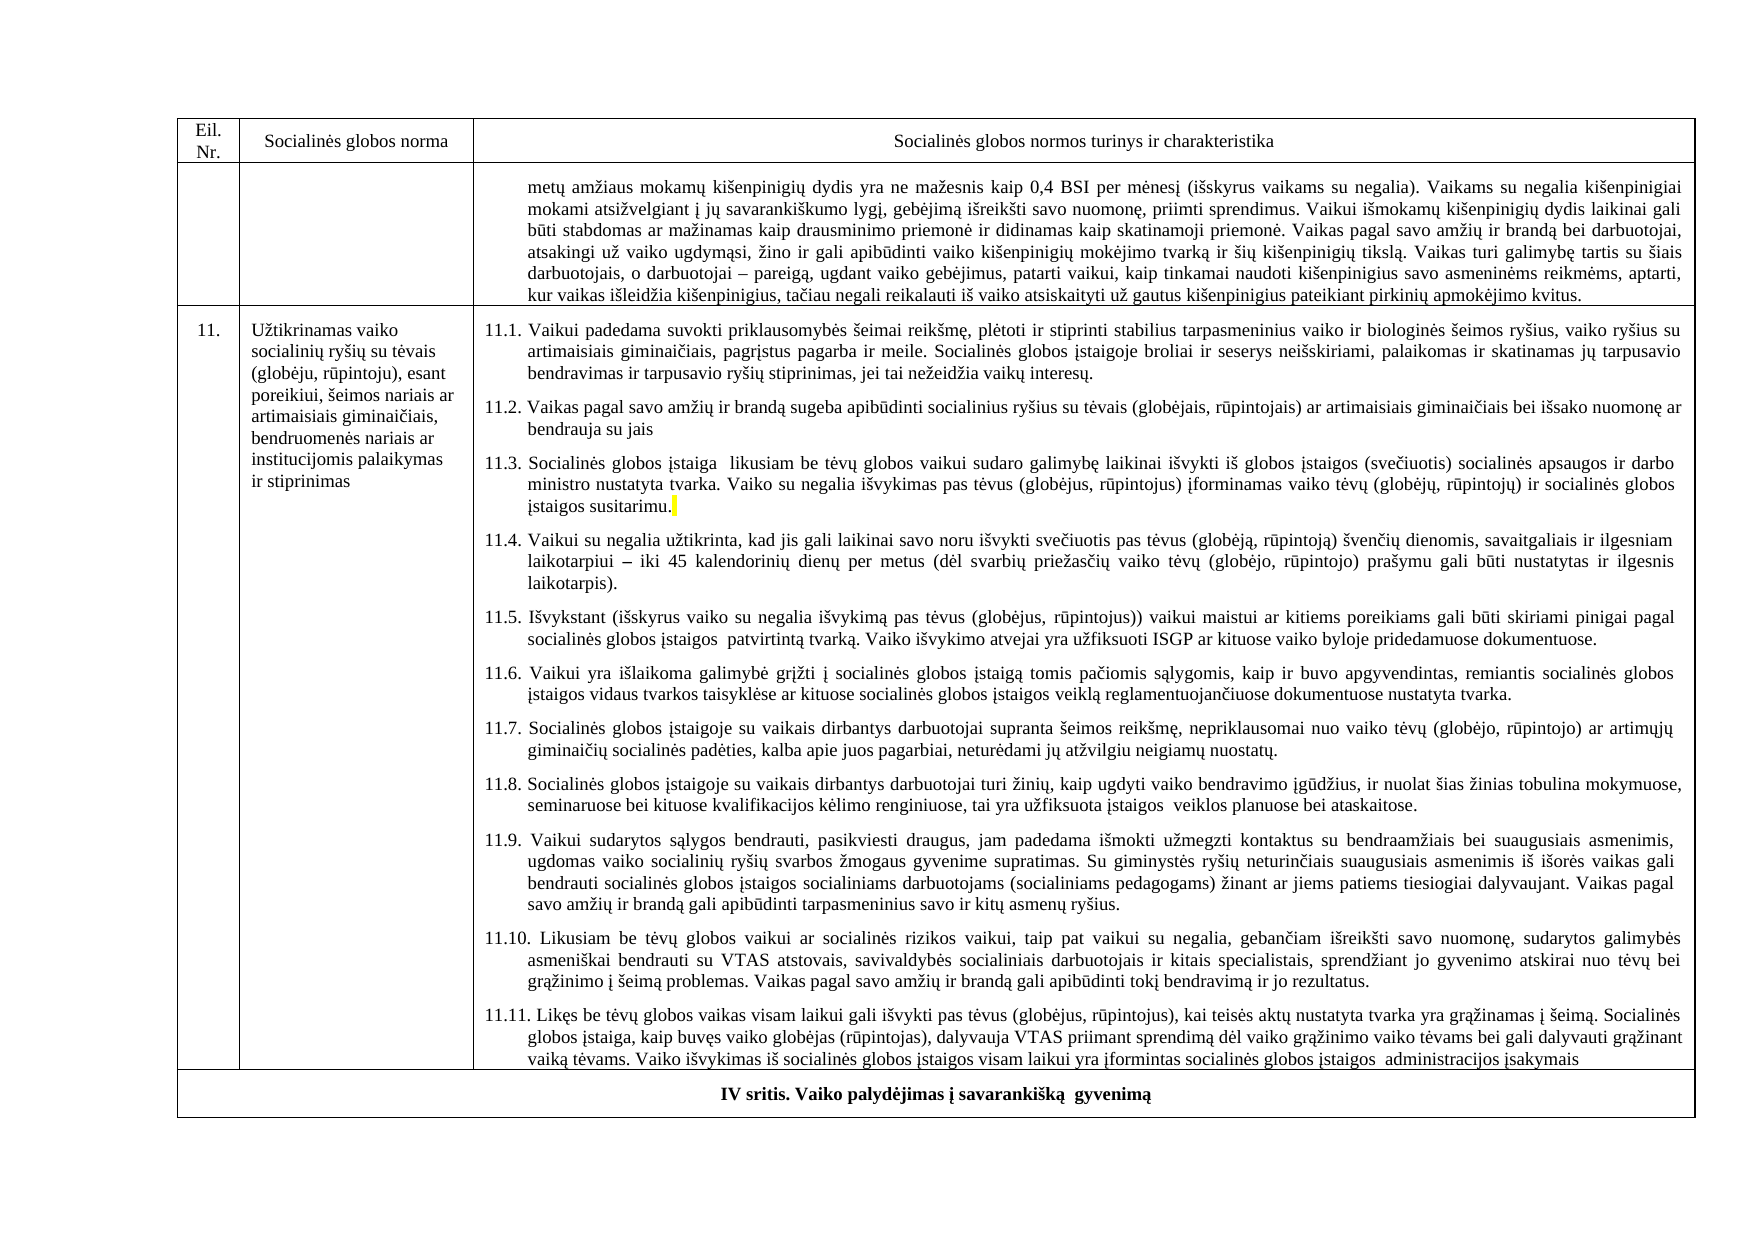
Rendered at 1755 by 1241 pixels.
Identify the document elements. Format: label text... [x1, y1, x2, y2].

table_cell IV sritis. Vaiko palydėjimas į savarankišką gyvenimą [178, 1070, 1694, 1117]
table_header Socialinės globos norma [240, 119, 473, 162]
table_cell [178, 163, 239, 305]
table_cell metų amžiaus mokamų kišenpinigių dydis yra ne mažesnis kaip 0,4 BSI per mėnesį (išskyrus vaikams su negalia). Vaikams su negalia kišenpinigiai mokami atsižvelgiant į jų savarankiškumo lygį, gebėjimą išreikšti savo nuomonę, priimti sprendimus. Vaikui išmokamų kišenpinigių dydis laikinai gali būti stabdomas ar mažinamas kaip drausminimo priemonė ir didinamas kaip skatinamoji priemonė. Vaikas pagal savo amžių ir brandą bei darbuotojai, atsakingi už vaiko ugdymąsi, žino ir gali apibūdinti vaiko kišenpinigių mokėjimo tvarką ir šių kišenpinigių tikslą. Vaikas turi galimybę tartis su šiais darbuotojais, o darbuotojai – pareigą, ugdant vaiko gebėjimus, patarti vaikui, kaip tinkamai naudoti kišenpinigius savo asmeninėms reikmėms, aptarti, kur vaikas išleidžia kišenpinigius, tačiau negali reikalauti iš vaiko atsiskaityti už gautus kišenpinigius pateikiant pirkinių apmokėjimo kvitus. [474, 163, 1694, 305]
table_cell 11.1. Vaikui padedama suvokti priklausomybės šeimai reikšmę, plėtoti ir stiprinti stabilius tarpasmeninius vaiko ir biologinės šeimos ryšius, vaiko ryšius su artimaisiais giminaičiais, pagrįstus pagarba ir meile. Socialinės globos įstaigoje broliai ir seserys neišskiriami, palaikomas ir skatinamas jų tarpusavio bendravimas ir tarpusavio ryšių stiprinimas, jei tai nežeidžia vaikų interesų. 11.2. Vaikas pagal savo amžių ir brandą sugeba apibūdinti socialinius ryšius su tėvais (globėjais, rūpintojais) ar artimaisiais giminaičiais bei išsako nuomonę ar bendrauja su jais 11.3. Socialinės globos įstaiga likusiam be tėvų globos vaikui sudaro galimybę laikinai išvykti iš globos įstaigos (svečiuotis) socialinės apsaugos ir darbo ministro nustatyta tvarka. Vaiko su negalia išvykimas pas tėvus (globėjus, rūpintojus) įforminamas vaiko tėvų (globėjų, rūpintojų) ir socialinės globos įstaigos susitarimu. 11.4. Vaikui su negalia užtikrinta, kad jis gali laikinai savo noru išvykti svečiuotis pas tėvus (globėją, rūpintoją) švenčių dienomis, savaitgaliais ir ilgesniam laikotarpiui – iki 45 kalendorinių dienų per metus (dėl svarbių priežasčių vaiko tėvų (globėjo, rūpintojo) prašymu gali būti nustatytas ir ilgesnis laikotarpis). 11.5. Išvykstant (išskyrus vaiko su negalia išvykimą pas tėvus (globėjus, rūpintojus)) vaikui maistui ar kitiems poreikiams gali būti skiriami pinigai pagal socialinės globos įstaigos patvirtintą tvarką. Vaiko išvykimo atvejai yra užfiksuoti ISGP ar kituose vaiko byloje pridedamuose dokumentuose. 11.6. Vaikui yra išlaikoma galimybė grįžti į socialinės globos įstaigą tomis pačiomis sąlygomis, kaip ir buvo apgyvendintas, remiantis socialinės globos įstaigos vidaus tvarkos taisyklėse ar kituose socialinės globos įstaigos veiklą reglamentuojančiuose dokumentuose nustatyta tvarka. 11.7. Socialinės globos įstaigoje su vaikais dirbantys darbuotojai supranta šeimos reikšmę, nepriklausomai nuo vaiko tėvų (globėjo, rūpintojo) ar artimųjų giminaičių socialinės padėties, kalba apie juos pagarbiai, neturėdami jų atžvilgiu neigiamų nuostatų. 11.8. Socialinės globos įstaigoje su vaikais dirbantys darbuotojai turi žinių, kaip ugdyti vaiko bendravimo įgūdžius, ir nuolat šias žinias tobulina mokymuose, seminaruose bei kituose kvalifikacijos kėlimo renginiuose, tai yra užfiksuota įstaigos veiklos planuose bei ataskaitose. 11.9. Vaikui sudarytos sąlygos bendrauti, pasikviesti draugus, jam padedama išmokti užmegzti kontaktus su bendraamžiais bei suaugusiais asmenimis, ugdomas vaiko socialinių ryšių svarbos žmogaus gyvenime supratimas. Su giminystės ryšių neturinčiais suaugusiais asmenimis iš išorės vaikas gali bendrauti socialinės globos įstaigos socialiniams darbuotojams (socialiniams pedagogams) žinant ar jiems patiems tiesiogiai dalyvaujant. Vaikas pagal savo amžių ir brandą gali apibūdinti tarpasmeninius savo ir kitų asmenų ryšius. 11.10. Likusiam be tėvų globos vaikui ar socialinės rizikos vaikui, taip pat vaikui su negalia, gebančiam išreikšti savo nuomonę, sudarytos galimybės asmeniškai bendrauti su VTAS atstovais, savivaldybės socialiniais darbuotojais ir kitais specialistais, sprendžiant jo gyvenimo atskirai nuo tėvų bei grąžinimo į šeimą problemas. Vaikas pagal savo amžių ir brandą gali apibūdinti tokį bendravimą ir jo rezultatus. 11.11. Likęs be tėvų globos vaikas visam laikui gali išvykti pas tėvus (globėjus, rūpintojus), kai teisės aktų nustatyta tvarka yra grąžinamas į šeimą. Socialinės globos įstaiga, kaip buvęs vaiko globėjas (rūpintojas), dalyvauja VTAS priimant sprendimą dėl vaiko grąžinimo vaiko tėvams bei gali dalyvauti grąžinant vaiką tėvams. Vaiko išvykimas iš socialinės globos įstaigos visam laikui yra įformintas socialinės globos įstaigos administracijos įsakymais [474, 306, 1694, 1069]
table_cell [240, 163, 473, 305]
table_cell Užtikrinamas vaiko socialinių ryšių su tėvais (globėju, rūpintoju), esant poreikiui, šeimos nariais ar artimaisiais giminaičiais, bendruomenės nariais ar institucijomis palaikymas ir stiprinimas [240, 306, 473, 1069]
table_header Eil. Nr. [178, 119, 239, 162]
table_header Socialinės globos normos turinys ir charakteristika [474, 119, 1694, 162]
table_cell 11. [178, 306, 239, 1069]
